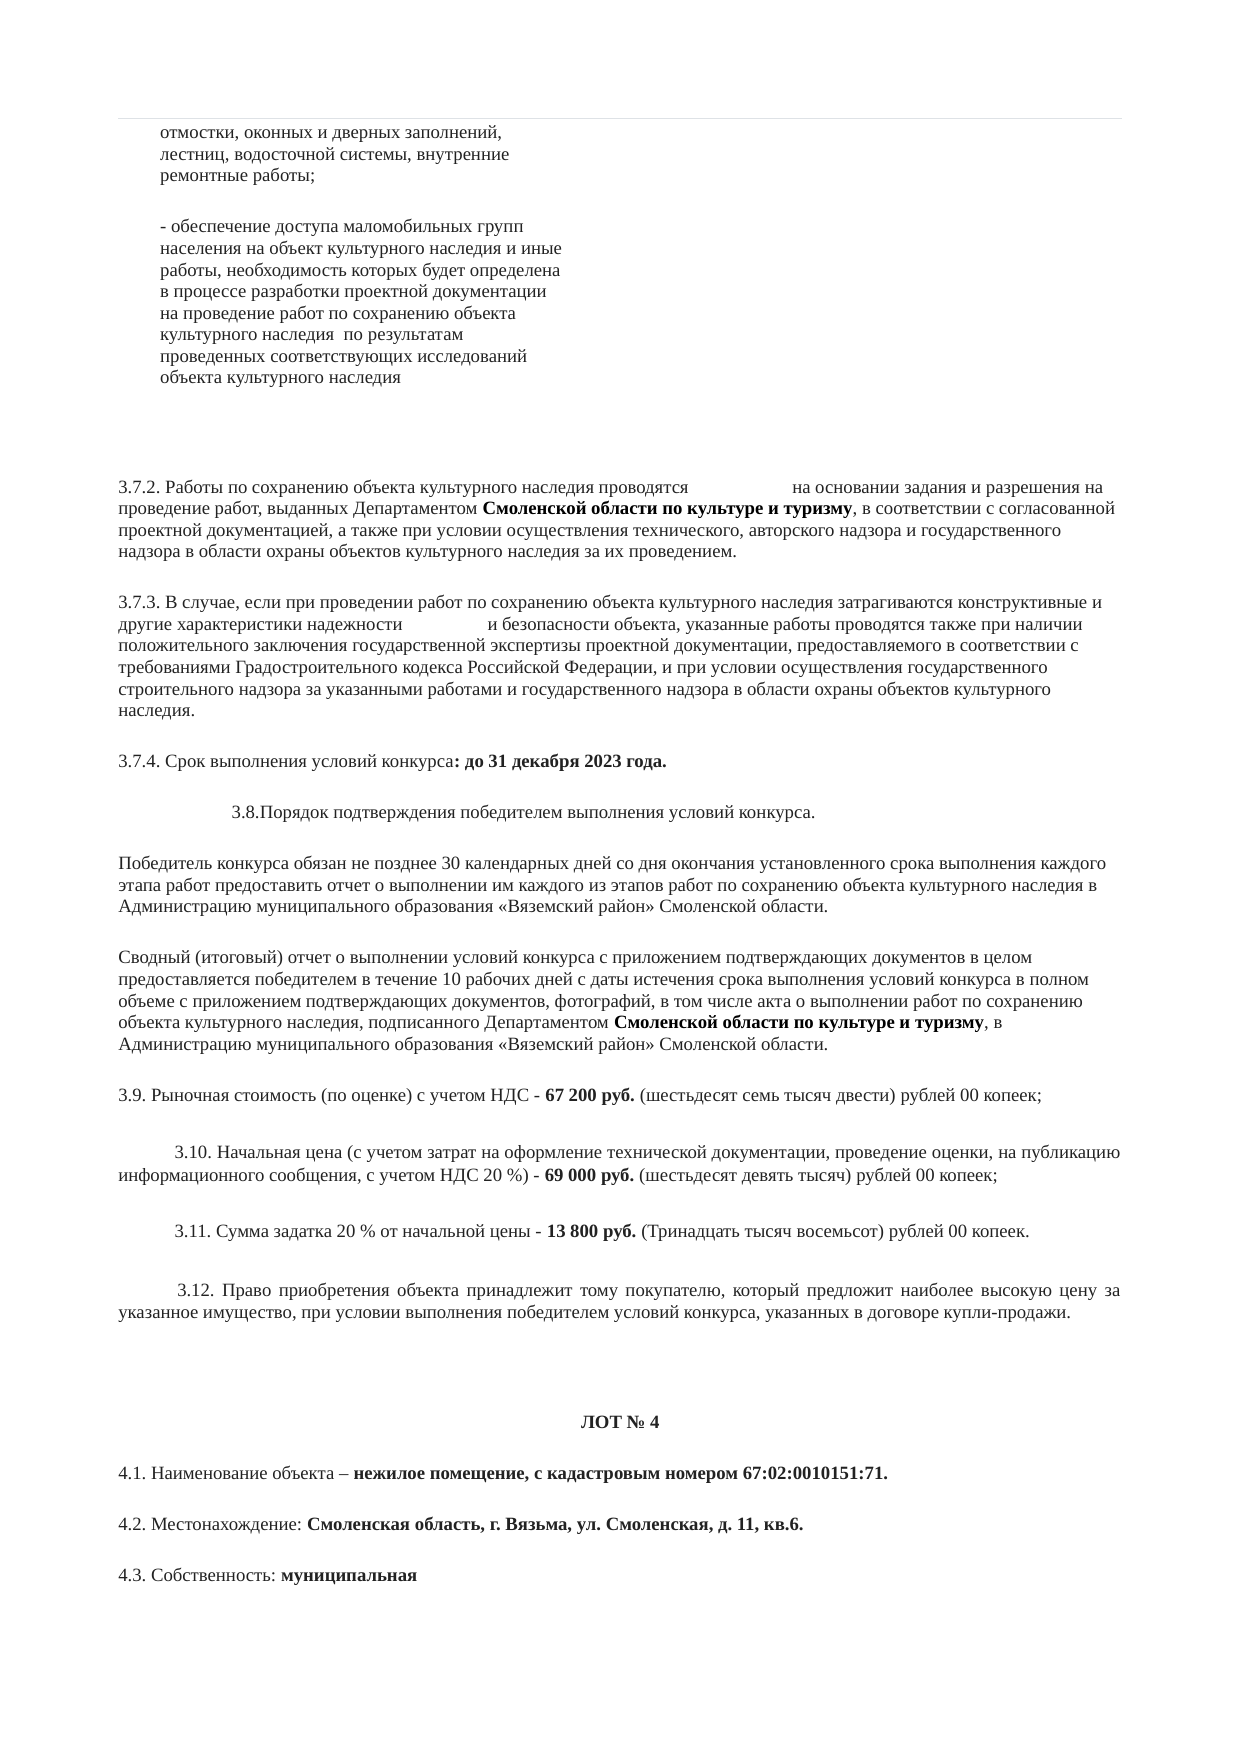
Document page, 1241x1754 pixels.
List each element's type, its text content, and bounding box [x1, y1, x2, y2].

table_cell [118, 119, 160, 417]
table_cell [678, 119, 1122, 417]
table_cell Информационное сообщение о проведении конкурса по приватизации муниципального имущества Вяземского городского поселения Вяземского района Смоленской области Комитет имущественных отношений Администрации муниципального образования «Вяземский район» Смоленской области (Продавец) в соответствии с решениями Совета депутатов Вяземского городского поселения Вяземского района Смоленской области от 24.02.2012 № 4, 17.09.2013 № 81, 22.03.2016 № 18, 30.05.2017 №32, протоколом № З от 14.06.2019 комиссии по приватизации муниципального имущества Вяземского городского поселения Вяземского района Смоленской области 30.07.2019 в 11-00 час, по московскому времени по адресу: Смоленская область, г. Вязьма, ул. 25 Октября, д. 11, каб. 305 объявляет конкурс по приватизации муниципального имущества Вяземского городского поселения Вяземского района Смоленской области. Сведения о Продавце: Комитет имущественных отношений Администрации муниципального образования «Вяземский район» Смоленской области. Почтовый адрес: ул. 25 Октября, д.11, г. Вязьма, Смоленская область, 215110. Контактное лицо: ведущий специалист комитета имущественных отношений Зеленцова Ольга Николаевна, тел. 2-37-91. Официальный сайт Администрации муниципального образования «Вяземский район» Смоленской области www.vyazma.ru. Сведения по предмету конкурса ЛОТ № 1 1.1. Наименование объекта – нежилое помещение, с кадастровым номером 67:02:0010151:66. 1.2. Местонахождение: Смоленская область, г. Вязьма, ул. Смоленская, д. 11, кв.1 1.3. Собственность: муниципальная 1.4. Общая площадь нежилого помещения – 17,9 кв. м. 1.5. Обременение: Нежилое помещение, расположенное в нежилом здании являющимся объектом культурного наследия (памятником истории и культуры) народов Российской Федерации регионального значения «Дом жилой» 1913 г., включенным в единый государственный реестр объектов культурного наследия (памятников истории и культуры) народов Российской Федерации. В договор купли-продажи имущества в качестве существенных условий включаются: - обязанность покупателя выполнять требования, определенные Федеральным законом от 25 июня 2002 года № 73-ФЗ «Об объектах культурного наследия (памятниках истории и культуры) народов Российской Федерации» и охранным обязательством, утвержденным приказом Департамента Смоленской области по культуре и туризму от 24.12.2018 № 903 - выполнить в срок и в полном объеме условия конкурса, изложенные в пункте 1.7. 1.6. Способ приватизации – конкурс (открытый по составу участников). Предложения по цене имущества подаются участниками конкурса в запечатанных конвертах. 1.7. Условия конкурса по приватизации нежилогопомещения расположенного в нежилом здании являющимся объектом культурного наследия (памятником истории и культуры) народов Российской Федерации регионального значения «Дом жилой» 1913 г.: 1.7.1. Проведение работ по сохранению объекта культурного наследия регионального значения «Дом жилой» 1913 г., расположенного по адресу: Смоленская область, г. Вязьма, ул. Смоленская, д. 11 (далее - объект культурного наследия), указанных в следующей таблице: 1.7.2. Работы по сохранению объекта культурного наследия проводятся на основании задания и разрешения на проведение работ, выданных Департаментом Смоленской области по культуре и туризму, в соответствии с согласованной проектной документацией, а также при условии осуществления технического, авторского надзора и государственного надзора в области охраны объектов культурного наследия за их проведением. 1.7.3. В случае, если при проведении работ по сохранению объекта культурного наследия затрагиваются конструктивные и другие характеристики надежности и безопасности объекта, указанные работы проводятся также при наличии положительного заключения государственной экспертизы проектной документации, предоставляемого в соответствии с требованиями Градостроительного кодекса Российской Федерации, и при условии осуществления государственного строительного надзора за указанными работами и государственного надзора в области охраны объектов культурного наследия. Срок выполнения условий конкурса: до 31 декабря 2023 года. Порядок подтверждения победителем выполнения условий конкурса. Победитель конкурса обязан не позднее 30 календарных дней со дня окончания установленного срока выполнения каждого этапа работ предоставить отчет о выполнении им каждого из этапов работ по сохранению объекта культурного наследия в Администрацию муниципального образования «Вяземский район» Смоленской области. Сводный (итоговый) отчет о выполнении условий конкурса с приложением подтверждающих документов в целом предоставляется победителем в течение 10 рабочих дней с даты истечения срока выполнения условий конкурса в полном объеме с приложением подтверждающих документов, фотографий, в том числе акта о выполнении работ по сохранению объекта культурного наследия, подписанного Департаментом Смоленской области по культуре и туризму, в Администрацию муниципального образования «Вяземский район» Смоленской области. 1.9. Рыночная стоимость (по оценке) с учетом НДС - 68 400, 00 руб. (шестьдесят восемь тысяч четыреста) рублей 00 копеек; 1.10. Начальная цена (с учетом затрат на оформление технической документации, проведение оценки, на публикацию информационного сообщения, с учетом НДС 20 %) - 70 000,00 руб. (семьдесят тысяч) рублей 00 копеек; 1.11. Сумма задатка 20 % от начальной цены – 14 000,00 руб. (четырнадцать тысяч) рублей 00 копеек. 1.12. Право приобретения объекта принадлежит тому покупателю, который предложит наиболее высокую цену за указанное имущество, при условии выполнения победителем условий конкурса, указанных в договоре купли-продажи. ЛОТ № 2 2.1. Наименование объекта – нежилое помещение, с кадастровым номером 67:02:0010151:67. 2.2. Местонахождение: Смоленская область, г. Вязьма, ул. Смоленская, д. 11, кв. 2. 2.3. Собственность: муниципальная 2.4. Общая площадь нежилого помещения – 45,4 кв. м 2.5. Обременение: Нежилое помещение, расположенное в нежилом здании являющимся объектом культурного наследия (памятником истории и культуры) народов Российской Федерации регионального значения «Дом жилой» 1913 г., включенным в единый государственный реестр объектов культурного наследия (памятников истории и культуры) народов Российской Федерации. В договор купли-продажи имущества в качестве существенных условий включаются: - обязанность покупателя выполнять требования, определенные Федеральным законом от 25 июня 2002 года № 73-ФЗ «Об объектах культурного наследия (памятниках истории и культуры) народов Российской Федерации» и охранным обязательством, утвержденным приказом Департамента Смоленской области по культуре и туризму от 24.12.2018 № 903 - выполнить в срок и в полном объеме условия конкурса, изложенные в пункте 2.7. 2.6. Способ приватизации – конкурс (открытый по составу участников). Предложения по цене имущества подаются участниками конкурса в запечатанных конвертах. 2.7. Условия конкурса по приватизации нежилого помещения расположенного в нежилом здании являющимся объектом культурного наследия (памятником истории и культуры) народов Российской Федерации регионального значения «Дом жилой» 1913 г.: 2.7.1. Проведение работ по сохранению объекта культурного наследия регионального значения «Дом жилой» 1913 г., расположенного по адресу: Смоленская область, г. Вязьма, ул. Смоленская, д. 11 (далее - объект культурного наследия), указанных в следующей таблице: 2.6.2. Работы по сохранению объекта культурного наследия проводятся на основании задания и разрешения на проведение работ, выданных Департаментом Смоленской области по культуре и туризму, в соответствии с согласованной проектной документацией, а также при условии осуществления технического, авторского надзора и государственного надзора в области охраны объектов культурного наследия за их проведением. 2.6.3. В случае, если при проведении работ по сохранению объекта культурного наследия затрагиваются конструктивные и другие характеристики надежности и безопасности объекта, указанные работы проводятся также при наличии положительного заключения государственной экспертизы проектной документации, предоставляемого в соответствии с требованиями Градостроительного кодекса Российской Федерации, и при условии осуществления государственного строительного надзора за указанными работами и государственного надзора в области охраны объектов культурного наследия. Срок выполнения условий конкурса: до 31 декабря 2023 года. Порядок подтверждения победителем выполнения условий конкурса. Победитель конкурса обязан не позднее 30 календарных дней со дня окончания, установленного срока выполнения каждого этапа работ предоставить отчет о выполнении им каждого из этапов работ по сохранению объекта культурного наследия в Администрацию муниципального образования «Вяземский район» Смоленской области. Сводный (итоговый) отчет о выполнении условий конкурса с приложением подтверждающих документов в целом предоставляется победителем в течение 10 рабочих дней с даты истечения срока выполнения условий конкурса в полном объеме с приложением подтверждающих документов, фотографий, в том числе акта о выполнении работ по сохранению объекта культурного наследия, подписанного Департаментом Смоленской области по культуре и туризму, в Администрацию муниципального образования «Вяземский район» Смоленской области. 2.9. Рыночная стоимость (по оценке) с учетом НДС - 182 400,00 руб. (сто восемьдесят две тысяч четыреста) рублей 00 копеек; 2.10. Начальная цена (с учетом затрат на оформление технической документации, проведение оценки, на публикацию информационного сообщения, с учетом НДС 20 %) - 185 000 руб. (Сто восемьдесят пять тысяч) рублей 00 копеек; 2.11. Сумма задатка 20 % от начальной цены - 37 000,00 руб. (Тридцать семь тысяч) рублей 00 копеек. 2.12. Право приобретения объекта принадлежит тому покупателю, который предложит наиболее высокую цену за указанное имущество, при условии выполнения победителем условий конкурса, указанных в договоре купли-продажи. ЛОТ № 3 3.1. Наименование объекта – нежилое помещение, с кадастровым номером 67:02:0010151:70. 3.2. Местонахождение: Смоленская область, г. Вязьма, ул. Смоленская, д. 11, кв.5. 3.3. Собственность: муниципальная 3.4. Общая площадь нежилого помещения – 17,7 кв. м. 3.5. Обременение: Нежилое помещение, расположенное в нежилом здании являющимся объектом культурного наследия (памятником истории и культуры) народов Российской Федерации регионального значения «Дом жилой» 1913 г., включенным в единый государственный реестр объектов культурного наследия (памятников истории и культуры) народов Российской Федерации. В договор купли-продажи имущества в качестве существенных условий включаются: - обязанность покупателя выполнять требования, определенные Федеральным законом от 25 июня 2002 года № 73-ФЗ «Об объектах культурного наследия (памятниках истории и культуры) народов Российской Федерации» и охранным обязательством, утвержденным приказом Департамента Смоленской области по культуре и туризму от 24.12.2018 № 903 - выполнить в срок и в полном объеме условия конкурса, изложенные в пункте 3.7. 3.6. Способ приватизации – конкурс (открытый по составу участников). Предложения по цене имущества подаются участниками конкурса в запечатанных конвертах. 3.7. Условия конкурса по приватизации нежилого помещения расположенного в нежилом здании являющимся объектом культурного наследия (памятником истории и культуры) народов Российской Федерации регионального значения «Дом жилой» 1913 г.: 3.7.1. Проведение работ по сохранению объекта культурного наследия регионального значения «Дом жилой» 1913 г., расположенного по адресу: Смоленская область, г. Вязьма, ул. Смоленская, д. 11 (далее - объект культурного наследия), указанных в следующей таблице: 3.7.2. Работы по сохранению объекта культурного наследия проводятся на основании задания и разрешения на проведение работ, выданных Департаментом Смоленской области по культуре и туризму, в соответствии с согласованной проектной документацией, а также при условии осуществления технического, авторского надзора и государственного надзора в области охраны объектов культурного наследия за их проведением. 3.7.3. В случае, если при проведении работ по сохранению объекта культурного наследия затрагиваются конструктивные и другие характеристики надежности и безопасности объекта, указанные работы проводятся также при наличии положительного заключения государственной экспертизы проектной документации, предоставляемого в соответствии с требованиями Градостроительного кодекса Российской Федерации, и при условии осуществления государственного строительного надзора за указанными работами и государственного надзора в области охраны объектов культурного наследия. 3.7.4. Срок выполнения условий конкурса: до 31 декабря 2023 года. 3.8.Порядок подтверждения победителем выполнения условий конкурса. Победитель конкурса обязан не позднее 30 календарных дней со дня окончания установленного срока выполнения каждого этапа работ предоставить отчет о выполнении им каждого из этапов работ по сохранению объекта культурного наследия в Администрацию муниципального образования «Вяземский район» Смоленской области. Сводный (итоговый) отчет о выполнении условий конкурса с приложением подтверждающих документов в целом предоставляется победителем в течение 10 рабочих дней с даты истечения срока выполнения условий конкурса в полном объеме с приложением подтверждающих документов, фотографий, в том числе акта о выполнении работ по сохранению объекта культурного наследия, подписанного Департаментом Смоленской области по культуре и туризму, в Администрацию муниципального образования «Вяземский район» Смоленской области. 3.9. Рыночная стоимость (по оценке) с учетом НДС - 67 200 руб. (шестьдесят семь тысяч двести) рублей 00 копеек; 3.10. Начальная цена (с учетом затрат на оформление технической документации, проведение оценки, на публикацию информационного сообщения, с учетом НДС 20 %) - 69 000 руб. (шестьдесят девять тысяч) рублей 00 копеек; 3.11. Сумма задатка 20 % от начальной цены - 13 800 руб. (Тринадцать тысяч восемьсот) рублей 00 копеек. 3.12. Право приобретения объекта принадлежит тому покупателю, который предложит наиболее высокую цену за указанное имущество, при условии выполнения победителем условий конкурса, указанных в договоре купли-продажи. ЛОТ № 4 4.1. Наименование объекта – нежилое помещение, с кадастровым номером 67:02:0010151:71. 4.2. Местонахождение: Смоленская область, г. Вязьма, ул. Смоленская, д. 11, кв.6. 4.3. Собственность: муниципальная 4.4. Общая площадь нежилого помещения – 46,7 кв. м. 4.5. Обременение: Нежилое помещение, расположенное в нежилом здании являющимся объектом культурного наследия (памятником истории и культуры) народов Российской Федерации регионального значения «Дом жилой» 1913 г., включенным в единый государственный реестр объектов культурного наследия (памятников истории и культуры) народов Российской Федерации. В договор купли-продажи имущества в качестве существенных условий включаются: - обязанность покупателя выполнять требования, определенные Федеральным законом от 25 июня 2002 года № 73-ФЗ «Об объектах культурного наследия (памятниках истории и культуры) народов Российской Федерации» и охранным обязательством, утвержденным приказом Департамента Смоленской области по культуре и туризму от 24.12.2018 № 903 - выполнить в срок и в полном объеме условия конкурса, изложенные в пункте 4.7. 4.6. Способ приватизации – конкурс (открытый по составу участников). Предложения по цене имущества подаются участниками конкурса в запечатанных конвертах. 4.7. Условия конкурса по приватизации нежилого помещения расположенного в нежилом здании являющимся объектом культурного наследия (памятником истории и культуры) народов Российской Федерации регионального значения «Дом жилой» 1913 г.: 4.7.1. Проведение работ по сохранению объекта культурного наследия регионального значения «Дом жилой» 1913 г., расположенного по адресу: Смоленская область, г. Вязьма, ул. Смоленская, д. 11 (далее - объект культурного наследия), указанных в следующей таблице: 4.7.2. Работы по сохранению объекта культурного наследия проводятся на основании задания и разрешения на проведение работ, выданных Департаментом Смоленской области по культуре и туризму, в соответствии с согласованной проектной документацией, а также при условии осуществления технического, авторского надзора и государственного надзора в области охраны объектов культурного наследия за их проведением. 4.7.3. В случае, если при проведении работ по сохранению объекта культурного наследия затрагиваются конструктивные и другие характеристики надежности и безопасности объекта, указанные работы проводятся также при наличии положительного заключения государственной экспертизы проектной документации, предоставляемого в соответствии с требованиями Градостроительного кодекса Российской Федерации, и при условии осуществления государственного строительного надзора за указанными работами и государственного надзора в области охраны объектов культурного наследия. 4.7.4. Срок выполнения условий конкурса: до 31 декабря 2023 года. Порядок подтверждения победителем выполнения условий конкурса. Победитель конкурса обязан не позднее 30 календарных дней со дня окончания установленного срока выполнения каждого этапа работ предоставить отчет о выполнении им каждого из этапов работ по сохранению объекта культурного наследия в Администрацию муниципального образования «Вяземский район» Смоленской области. Сводный (итоговый) отчет о выполнении условий конкурса с приложением подтверждающих документов в целом предоставляется победителем в течение 10 рабочих дней с даты истечения срока выполнения условий конкурса в полном объеме с приложением подтверждающих документов, фотографий, в том числе акта о выполнении работ по сохранению объекта культурного наследия, подписанного Департаментом Смоленской области по культуре и туризму, в Администрацию муниципального образования «Вяземский район» Смоленской области. 4.9. Рыночная стоимость (по оценке) с учетом НДС - 180 000 руб. (сто восемьдесят тысяч) рублей 00 копеек; 4.10. Начальная цена (с учетом затрат на оформление технической документации, проведение оценки, на публикацию информационного сообщения, с учетом НДС 20 %) - 182 000 руб. (сто восемьдесят две тысячи) рублей 00 копеек; 4.11. Сумма задатка 20 % от начальной цены - 36 400 руб. (Тридцать шесть тысяч четыреста рублей 00 копеек). 4.12. Право приобретения объекта принадлежит тому покупателю, который предложит наиболее высокую цену за указанное имущество, при условии выполнения победителем условий конкурса, указанных в договоре купли-продажи. ЛОТ № 5 5.1. Наименование объекта – нежилое помещение, с кадастровым номером 67:02:0010151:72. 5.2. Местонахождение: Смоленская область, г. Вязьма, ул. Смоленская, д. 11, кв.7. 5.3. Собственность: муниципальная 5.4. Общая площадь нежилого помещения – 31,9 кв. м. 5.5. Обременение: Нежилое помещение, расположенное в нежилом здании являющимся объектом культурного наследия (памятником истории и культуры) народов Российской Федерации регионального значения «Дом жилой» 1913 г., включенным в единый государственный реестр объектов культурного наследия (памятников истории и культуры) народов Российской Федерации. В договор купли-продажи имущества в качестве существенных условий включаются: - обязанность покупателя выполнять требования, определенные Федеральным законом от 25 июня 2002 года № 73-ФЗ «Об объектах культурного наследия (памятниках истории и культуры) народов Российской Федерации» и охранным обязательством, утвержденным приказом Департамента Смоленской области по культуре и туризму от 24.12.2018 № 903 - выполнить в срок и в полном объеме условия конкурса, изложенные в пункте 5.7. 5.6. Способ приватизации – конкурс (открытый по составу участников). Предложения по цене имущества подаются участниками конкурса в запечатанных конвертах. 5.7. Условия конкурса по приватизации нежилого помещения расположенного в нежилом здании являющимся объектом культурного наследия (памятником истории и культуры) народов Российской Федерации регионального значения «Дом жилой» 1913 г.: 5.7.1. Проведение работ по сохранению объекта культурного наследия регионального значения «Дом жилой» 1913 г., расположенного по адресу: Смоленская область, г. Вязьма, ул. Смоленская, д. 11 (далее - объект культурного наследия), указанных в следующей таблице: 5.7.2. Работы по сохранению объекта культурного наследия проводятся на основании задания и разрешения на проведение работ, выданных Департаментом Смоленской области по культуре и туризму, в соответствии с согласованной проектной документацией, а также при условии осуществления технического, авторского надзора и государственного надзора в области охраны объектов культурного наследия за их проведением. 5.7.3. В случае, если при проведении работ по сохранению объекта культурного наследия затрагиваются конструктивные и другие характеристики надежности и безопасности объекта, указанные работы проводятся также при наличии положительного заключения государственной экспертизы проектной документации, предоставляемого в соответствии с требованиями Градостроительного кодекса Российской Федерации, и при условии осуществления государственного строительного надзора за указанными работами и государственного надзора в области охраны объектов культурного наследия. 5.7.4. Срок выполнения условий конкурса: до 31 декабря 2023 года. 5.8. Порядок подтверждения победителем выполнения условий конкурса. Победитель конкурса обязан не позднее 30 календарных дней со дня окончания установленного срока выполнения каждого этапа работ предоставить отчет о выполнении им каждого из этапов работ по сохранению объекта культурного наследия в Администрацию муниципального образования «Вяземский район» Смоленской области. Сводный (итоговый) отчет о выполнении условий конкурса с приложением подтверждающих документов в целом предоставляется победителем в течение 10 рабочих дней с даты истечения срока выполнения условий конкурса в полном объеме с приложением подтверждающих документов, фотографий, в том числе акта о выполнении работ по сохранению объекта культурного наследия, подписанного Департаментом Смоленской области по культуре и туризму, в Администрацию муниципального образования «Вяземский район» Смоленской области. 5.9. Рыночная стоимость (по оценке) с учетом НДС- 122 400 руб. (сто двадцать две тысячи четыреста) рублей 00 копеек; 5.10. Начальная цена (с учетом затрат на оформление технической документации, проведение оценки, на публикацию информационного сообщения, с учетом НДС 20 %) - 124 000 руб. (сто двадцать четыре тысячи) рублей 00 копеек; 5.11. Сумма задатка 20 % от начальной цены - 24 800 руб. (двадцать четыре тысячи восемьсот) рублей 00 копеек; 5.12. Право приобретения объекта принадлежит тому покупателю, который предложит наиболее высокую цену за указанное имущество, при условии выполнения победителем условий конкурса, указанных в договоре купли-продажи. ЛОТ № 6 6.1. Наименование объекта – нежилое помещение, с кадастровым номером 67:02:0010151:73. 6.2. Местонахождение: Смоленская область, г. Вязьма, ул. Смоленская, д. 11, кв. 8. 6.3. Собственность: муниципальная 6.4. Общая площадь нежилого помещения – 47,1 кв. м. 6.5. Обременение: Нежилое помещение, расположенное в нежилом здании являющимся объектом культурного наследия (памятником истории и культуры) народов Российской Федерации регионального значения «Дом жилой» 1913 г., включенным в единый государственный реестр объектов культурного наследия (памятников истории и культуры) народов Российской Федерации. В договор купли-продажи имущества в качестве существенных условий включаются: - обязанность покупателя выполнять требования, определенные Федеральным законом от 25 июня 2002 года № 73-ФЗ «Об объектах культурного наследия (памятниках истории и культуры) народов Российской Федерации» и охранным обязательством, утвержденным приказом Департамента Смоленской области по культуре и туризму от 24.12.2018 № 903 - выполнить в срок и в полном объеме условия конкурса, изложенные в пункте 6.7. 6.6. Способ приватизации – конкурс (открытый по составу участников). Предложения по цене имущества подаются участниками конкурса в запечатанных конвертах. 6.7. Условия конкурса по приватизации нежилого помещения расположенного в нежилом здании являющимся объектом культурного наследия (памятником истории и культуры) народов Российской Федерации регионального значения «Дом жилой» 1913 г.: 6.7.1. Проведение работ по сохранению объекта культурного наследия регионального значения «Дом жилой» 1913 г., расположенного по адресу: Смоленская область, г. Вязьма, ул. Смоленская, д. 11 (далее - объект культурного наследия), указанных в следующей таблице: 6.7.2. Работы по сохранению объекта культурного наследия проводятся на основании задания и разрешения на проведение работ, выданных Департаментом Смоленской области по культуре и туризму, в соответствии с согласованной проектной документацией, а также при условии осуществления технического, авторского надзора и государственного надзора в области охраны объектов культурного наследия за их проведением. 6.7.3. В случае, если при проведении работ по сохранению объекта культурного наследия затрагиваются конструктивные и другие характеристики надежности и безопасности объекта, указанные работы проводятся также при наличии положительного заключения государственной экспертизы проектной документации, предоставляемого в соответствии с требованиями Градостроительного кодекса Российской Федерации, и при условии осуществления государственного строительного надзора за указанными работами и государственного надзора в области охраны объектов культурного наследия. 6.7.4. Срок выполнения условий конкурса: до 31 декабря 2023 года. 6.8. Порядок подтверждения победителем выполнения условий конкурса. Победитель конкурса обязан не позднее 30 календарных дней со дня окончания установленного срока выполнения каждого этапа работ предоставить отчет о выполнении им каждого из этапов работ по сохранению объекта культурного наследия в Администрацию муниципального образования «Вяземский район» Смоленской области. Сводный (итоговый) отчет о выполнении условий конкурса с приложением подтверждающих документов в целом предоставляется победителем в течение 10 рабочих дней с даты истечения срока выполнения условий конкурса в полном объеме с приложением подтверждающих документов, фотографий, в том числе акта о выполнении работ по сохранению объекта культурного наследия, подписанного Департаментом Смоленской области по культуре и туризму, в Администрацию муниципального образования «Вяземский район» Смоленской области. 6.9. Рыночная стоимость (по оценке) с учетом НДС - 180 000 руб. (сто восемьдесят тысяч) рублей 00 копеек. 6.10. Начальная цена (с учетом затрат на оформление технической документации, проведение оценки, на публикацию информационного сообщения, с учетом НДС 20 %) - 183 000 руб. (сто восемьдесят три тысячи) рублей 00 копеек. 6.11. Сумма задатка 20 % от начальной цены - 36 600 руб. (тридцать шесть тысяч шестьсот) рублей 00 копеек). 6.12. Право приобретения объекта принадлежит тому покупателю, который предложит наиболее высокую цену за указанное имущество, при условии выполнения победителем условий конкурса, указанных в договоре купли-продажи. Сумма задатка вносится перечислением на счет комитета имущественных отношений Администрации муниципального образования «Вяземский район» Смоленской области: УФК по Смоленской области (комитет имущественных отношений Администрации МО «Вяземский район» Смоленской области л/с 05633D00450) ИНН 6722000650 КПП 672201001 Расчетный счет 40302810545253020001 Отделение Смоленск г. Смоленск БИК 046614001 Назначение платежа: задаток на конкурс по приватизации муниципального имущества Вяземского городского поселения Вяземского района Смоленской области (Лот - №___). Документом, подтверждающим поступление задатка на счет, указанный в информационном сообщении, является выписка со счета комитета имущественных отношений Администрации муниципального образования «Вяземский район» Смоленской области. Выписка со счета выдается банком комитету имущественных отношений Администрации муниципального образования «Вяземский район» Смоленской области на следующий день после проплаты претендентом задатка. Задаток на конкурс по приватизации муниципального имущества Вяземского городского поселения Вяземского района Смоленской области перечисляется с момента начала приема заявок на участие в конкурсе, но не позднее 19 июля 2019 года. Право приобретения объекта принадлежит тому покупателю, который предложит наиболее высокую цену за указанное имущество, при условии выполнения победителем условий конкурса, указанных в договоре купли-продажи. 7. При равенстве двух и более предложений о цене муниципального имущества победителем признается тот участник, чья заявка была подана раньше других заявок. До признания претендента участником конкурса он имеет право посредством уведомления в письменной форме отозвать зарегистрированную заявку. В случае неисполнения победителем конкурса условий, а также ненадлежащего их исполнения, в том числе нарушения промежуточных или окончательных сроков исполнения условий и объема их исполнения, договор купли-продажи муниципального имущества расторгается по соглашению сторон или в судебном порядке с одновременным взысканием с покупателя неустойки. Указанное имущество остается соответственно в муниципальной собственности, а полномочия покупателя в отношении указанного имущества прекращаются. Помимо неустойки с покупателя также могут быть взысканы убытки, причиненные неисполнением договора купли-продажи, в размере, не покрытом неустойкой. 9. Форма платежа – единовременная. Договор купли – продажи недвижимого объекта заключается между Продавцом и Победителем конкурса в течение пяти рабочих дней, с даты подведения итогов конкурса. Внесение изменений и дополнений в условия конкурса и обязательства его победителя после заключения указанного договора не допускается. Переход права собственности на имущество от Продавца к Покупателю оформляется после полной оплаты и выполнения условий конкурса. Акт приема – передачи подписывается сторонами не позднее, чем через 30 дней после подписания акта комиссией о выполнении условий конкурса. Сведения о порядке участия в конкурсе и подведении итогов Дата начала приёма заявок на участие в конкурсе 21 июня 2019 г. Дата окончания приёма заявок на участие в конкурсе – 16.00 по московскому времени 26 июля 2019 г. Прием заявок в письменной форме осуществляется в период с 21.06.2019 года по 26.07.2019 года включительно в рабочие дни в часы приема заявок: с 9.00 до 13.00 и с 14.00 до 16.00 часов по московскому времени по адресу: 215110, г. Вязьма, ул. 25 Октября, д. 11, каб. № 411 (комитет имущественных отношений). Рассмотрение заявок проводится на заседании конкурсной комиссии 29.07.2019 года в 14 час. 00 мин. по адресу: 215110, г. Вязьма, ул. 25 Октября, д. 11, каб. 305. Рассмотрение предложений участников конкурса о цене имущества и подведение итогов конкурса осуществляется на заседании конкурсной комиссии 30.07.2019 года в 11 час.00 мин. по адресу: 215110, г. Вязьма, ул. 25 Октября, д. 11, каб. 305. Предложение о цене имущества подается в день подведения итогов конкурса, т.е. 30.07.2019. По желанию претендента запечатанный конверт с предложением о цене имущества может быть подан при подаче заявки. Требования, предъявляемые к Претендентам на участие в конкурсе: К участию в конкурсе допускаются физические и юридические лица, признаваемые в соответствии со ст. 5 Федерального закона от 21.12.2001г. № 178-ФЗ «О приватизации государственного и муниципального имущества» покупателями, своевременно подавшие заявку на участие в конкурсе, предоставившие надлежащим образом оформленные документы в соответствии с перечнем, установленным в настоящем сообщении, и обеспечившие поступление на счёт Продавца и в срок, указанные в настоящем информационном сообщении, установленной суммы задатка. Иностранные физические и юридические лица допускаются к участию в конкурсе с соблюдением требований, установленных законодательством РФ. Обязанность доказать своё право на участие в конкурсе возлагается на претендента. Документы, предоставляемые для участия в конкурсе Заявка по утверждённой Продавцом форме (приложение 1). Одновременно с заявкой претенденты представляют следующие документы: Юридические лица: - заверенные копии учредительных документов; - документ, содержащий сведения о доле Российской Федерации, субъекта Российской Федерации или муниципального образования в уставном капитале юридического лица (реестр владельцев акций либо выписка из него или заверенное печатью юридического лица и подписанное его руководителем письмо); - документ, который подтверждает полномочия руководителя юридического лица на осуществление действий от имени юридического лица (копия решения о назначения этого лица или о его избрании) и в соответствии с которым руководитель юридического лица обладает правом действовать от имени юридического лица без доверенности; - физические лица предъявляют документ, удостоверяющий личность, и предоставляют копии всех его листов. В случае, если от имени претендента действует его представитель по доверенности, к заявке должна быть приложена доверенность на осуществление действий от имени претендента, оформленная в установленном порядке, или нотариально заверенная копия такой доверенности. В случае, если доверенность на осуществление действий от имени претендента подписана лицом, уполномоченным руководителем юридического лица, заявка должна содержать также документ, подтверждающий полномочия этого лица. Все листы документов, представляемых одновременно с заявкой, либо отдельные тома данных документов должны быть прошиты, пронумерованы, скреплены печатью претендента (для юридического лица) и подписаны претендентом или его представителем. К данным документам (в том числе к каждому тому) также прилагается их опись (приложение № 2). Заявка и такая опись составляются в двух экземплярах, один из которых остается у продавца, другой – у претендента. Предложение о цене продаваемого на конкурсе имущества (приложение № 3) подается участником конкурса в день подведения итогов конкурса. По желанию претендента запечатанный конверт с предложением о цене продаваемого имущества может быть подан при подаче заявки. Одно лицо может подать только одну заявку, а также только одно предложение о цене муниципального имущества. Принятая заявка на участие в конкурсе с прилагаемыми к ней документами регистрируется организатором конкурса в соответствующем журнале приема заявок с присвоением каждой заявке номера и указанием даты и времени подачи документов. На каждом экземпляре заявки организатором конкурса делается отметка о принятии заявки с указанием ее номера, даты и времени принятия. Заявки, поступившие после истечения срока приема заявок, указанного в информационном сообщении, вместе с описью, на которой делается отметка об отказе в принятии документов, возвращаются претендентам или их полномочным представителям под расписку. Претендент не допускается к участию в конкурсе по следующим основаниям: - представленные документы не подтверждают право претендента быть покупателем в соответствии с законодательством Российской Федерации; - представлены не все документы в соответствии с перечнем, указанным в информационном сообщении о проведении указанного конкурса (за исключением предложения о цене продаваемого на конкурсе имущества), или они оформлены не в соответствии с законодательством Российской Федерации; - заявка подана лицом, не уполномоченным претендентом на осуществление таких действий; - не подтверждено поступление задатка на счета, указанные в информационном сообщении о проведении указанного конкурса, в установленный срок. Перечень указанных оснований отказа претенденту в участии в конкурсе является исчерпывающим. В случае выявления несоответствия предоставленных претендентом документов требованиям законодательства Российской Федерации и перечню, опубликованному в информационном сообщении о проведении конкурса, заявка вместе с описью, на которой делается отметка о принятии документов с указанием основания отказа, возвращается претенденту или его полномочному представителю под расписку. До признания претендента участником конкурса он имеет право посредством уведомления в письменной форме отозвать зарегистрированную заявку. В случае отзыва претендентом в установленном порядке заявки до даты окончания приема заявок поступивший от претендента задаток подлежит возврату в течение пяти дней со дня поступления уведомления об отзыве заявки. В случае отзыва претендентом заявки позднее даты окончания приема заявок задаток возвращается в порядке, установленном для участников конкурса. В день определения участников конкурса организатор конкурса рассматривает заявки и документы претендентов, устанавливает факт поступления от претендентов задатков на основании выписки (выписок) с соответствующего счета. По результатам рассмотрения документов организатор конкурса принимает решение о признании претендентов участниками конкурса или об отказе в допуске претендентов к участию в конкурсе. Претенденты, признанные участниками конкурса, а также претенденты, не допущенные к участию в конкурсе, уведомляются о принятом решении не позднее рабочего дня, следующего за днем подписания протокола приема заявок путем вручения им под расписку соответствующего уведомления либо путем направления такого уведомления по почте (заказным письмом). Лицам, перечислившим задаток для участия в конкурсе, денежные средства возвращаются в следующем порядке: - участникам конкурса, за исключением его победителя, - в течение 5 календарных дней со дня подведения итогов конкурса; - претендентам, не допущенным к участию в конкурсе, - в течение 5 календарных дней со дня подписания протокола о приеме заявок. В случае, если участник конкурса не прибыл на конкурс, задаток ему не возвращается. Указанные документы в части их оформления должны соответствовать требованиям законодательства РФ. Результаты конкурса оформляются протоколом в день его проведения, который подписывается комиссией и победителем конкурса. Протокол составляется в двух экземплярах, имеющих равную силу, один из которых передаётся Победителю, а другой остаётся у Продавца. Оплата Покупателем производится единовременно в течение 10 банковских дней в порядке и размере, определённом договором купли – продажи недвижимого объекта. Оплата производится Победителем путем перечисления суммы на расчетный счет Продавца: Получатель платежа - УФК по Смоленской области (комитет имущественных отношений Администрации МО «Вяземский район» Смоленской области л/с 05633D00450) ИНН 6722000650 КПП 672201001 Расчетный счет 40302810545253020001 Отделение Смоленск г. Смоленск БИК 046614001. Назначение платежа: за объект недвижимости, приобретенный на конкурсе по приватизации муниципального имущества Вяземского городского поселения Вяземского района Смоленской области (Лот -№__). Сумма внесённого задатка засчитывается Победителю конкурса в счёт заявленной цены приобретения нежилого здания с земельным участком на конкурсе. При уклонении (отказе) Победителя конкурса от заключения в установленный срок договора купли – продажи, от подписания протокола победителя конкурса задаток ему не возвращается, а Победитель утрачивает право на заключение указанного договора купли-продажи. Заместитель председателя комитета имущественных отношений Администрации муниципального образования «Вяземский район» Смоленской области Л.Н. Ситникова Приложение № 1 – форма заявки ЗАЯВКА НА УЧАСТИЕ В КОНКУРСЕ _____________________________________________________________________________ _____________________________________________________________________________ _____________________________________________________________________________ (для юридического лица - полное наименование, местонахождение; для физического лица - ФИО, место жительства, паспортные данные) ИНН___________________________, телефон ________________________, Банковские реквизиты претендента для возврата задатка: ________________________ ________________________________________________________________________________________________________________________________________________________________ (далее - Претендент), в лице ____________________________________________________, действующего на основании ____________________________________________________, 1. Ознакомившись с информационным сообщением о проведении конкурса по продаже ________________________________________________________________________ _______________________________________________________________________________________________________________________________________________________________, (полное наименование объекта продажи и характеризующие его данные) а также изучив объект продажи, прошу принять настоящую заявку на участие в конкурсе по продаже указанного имущества Лот - №____. 2. Гарантирую достоверность сведений, указанных в заявке и приложенных к ней документах, и подтверждаю право организатора конкурса запрашивать в уполномоченных органах и организациях информацию, подтверждающую представленные сведения. 3. Претендент осведомлен о состоянии объекта продажи, ознакомлен с условиями конкурса, проектом договора купли-продажи, с порядком и сроками отзыва настоящей заявки, праве организатора конкурса отказаться от его проведения в сроки, установленные законодательством, и согласен с тем, что организатор не несёт ответственности за ущерб, который может быть причинен Претенденту отменой конкурса, если данные действия предусмотрены федеральным законодательством и иными нормативными правовыми актами. 4. ________________________________________________________________________ ________________________________________________________________________________ (для юридического лица и индивидуального предпринимателя – сведения по наличию/отсутствию стадии реорганизации, ликвидации, процедуры банкротства, приостановления деятельности) Приложение: опись документов на __ лист__ и документы согласно описи на __________________________ листах. Претендент (его полномочный представитель): ____________ ______________________ (подпись) (ФИО) «_____»________________ 201__ г. м.п. Отметка о принятии заявки: _____________________________________________________ (дата, время, регистрационный номер) Представитель Администрации МО «Вяземский район» Смоленской области ____________ ______________________ (подпись) (ФИО) Приложение № 2 – образец описи ОПИСЬ ДОКУМЕНТОВ, представляемых для участия в конкурсе ________________________________________________________________________________________________________________________________________________________________ (Наименование организации / Ф.И.О. претендента (его представителя)) К заявке на участие в конкурсе по продаже__________________________________________ ________________________________________________________________________________________________________________________________________________________________ представляются следующие документы: Претендент (его представитель): ____________________ ________________________ (подпись) (Ф.И.О.) м.п. Отметка о принятии: _____________________________________________________ (дата, время, регистрационный номер) Представитель Администрации МО «Вяземский район» Смоленской области ____________ ______________________ (подпись) (ФИО) Приложение № 3 - образец конкурсного предложения КОНКУРСНОЕ ПРЕДЛОЖЕНИЕ для участия в открытом конкурсе по продаже_________________________________________ ________________________________________________________________________________ ________________________________________________________________________________________________________________________________________________________________ (объект продажи) Претендент______________________________________________________________________________________________________________________________________________________ (полное наименование юридического лица, либо ФИО и паспортные данные физического лица, подавшего заявку) делает организатору конкурса предложение заключить договор купли-продажи имущества на следующих условиях: Цена приобретения имущества ______________ (___________________________________ _____________________________________________________________) руб. ____ коп. Претендент (его представитель): ____________________ ________________________ (подпись) (Ф.И.О.) м.п. « _____» ______________________ г. [118, 417, 1122, 1615]
table_cell [569, 119, 678, 417]
table_cell отмостки, оконных и дверных заполнений, лестниц, водосточной системы, внутренние ремонтные работы; - обеспечение доступа маломобильных групп населения на объект культурного наследия и иные работы, необходимость которых будет определена в процессе разработки проектной документации на проведение работ по сохранению объекта культурного наследия по результатам проведенных соответствующих исследований объекта культурного наследия [160, 119, 569, 417]
